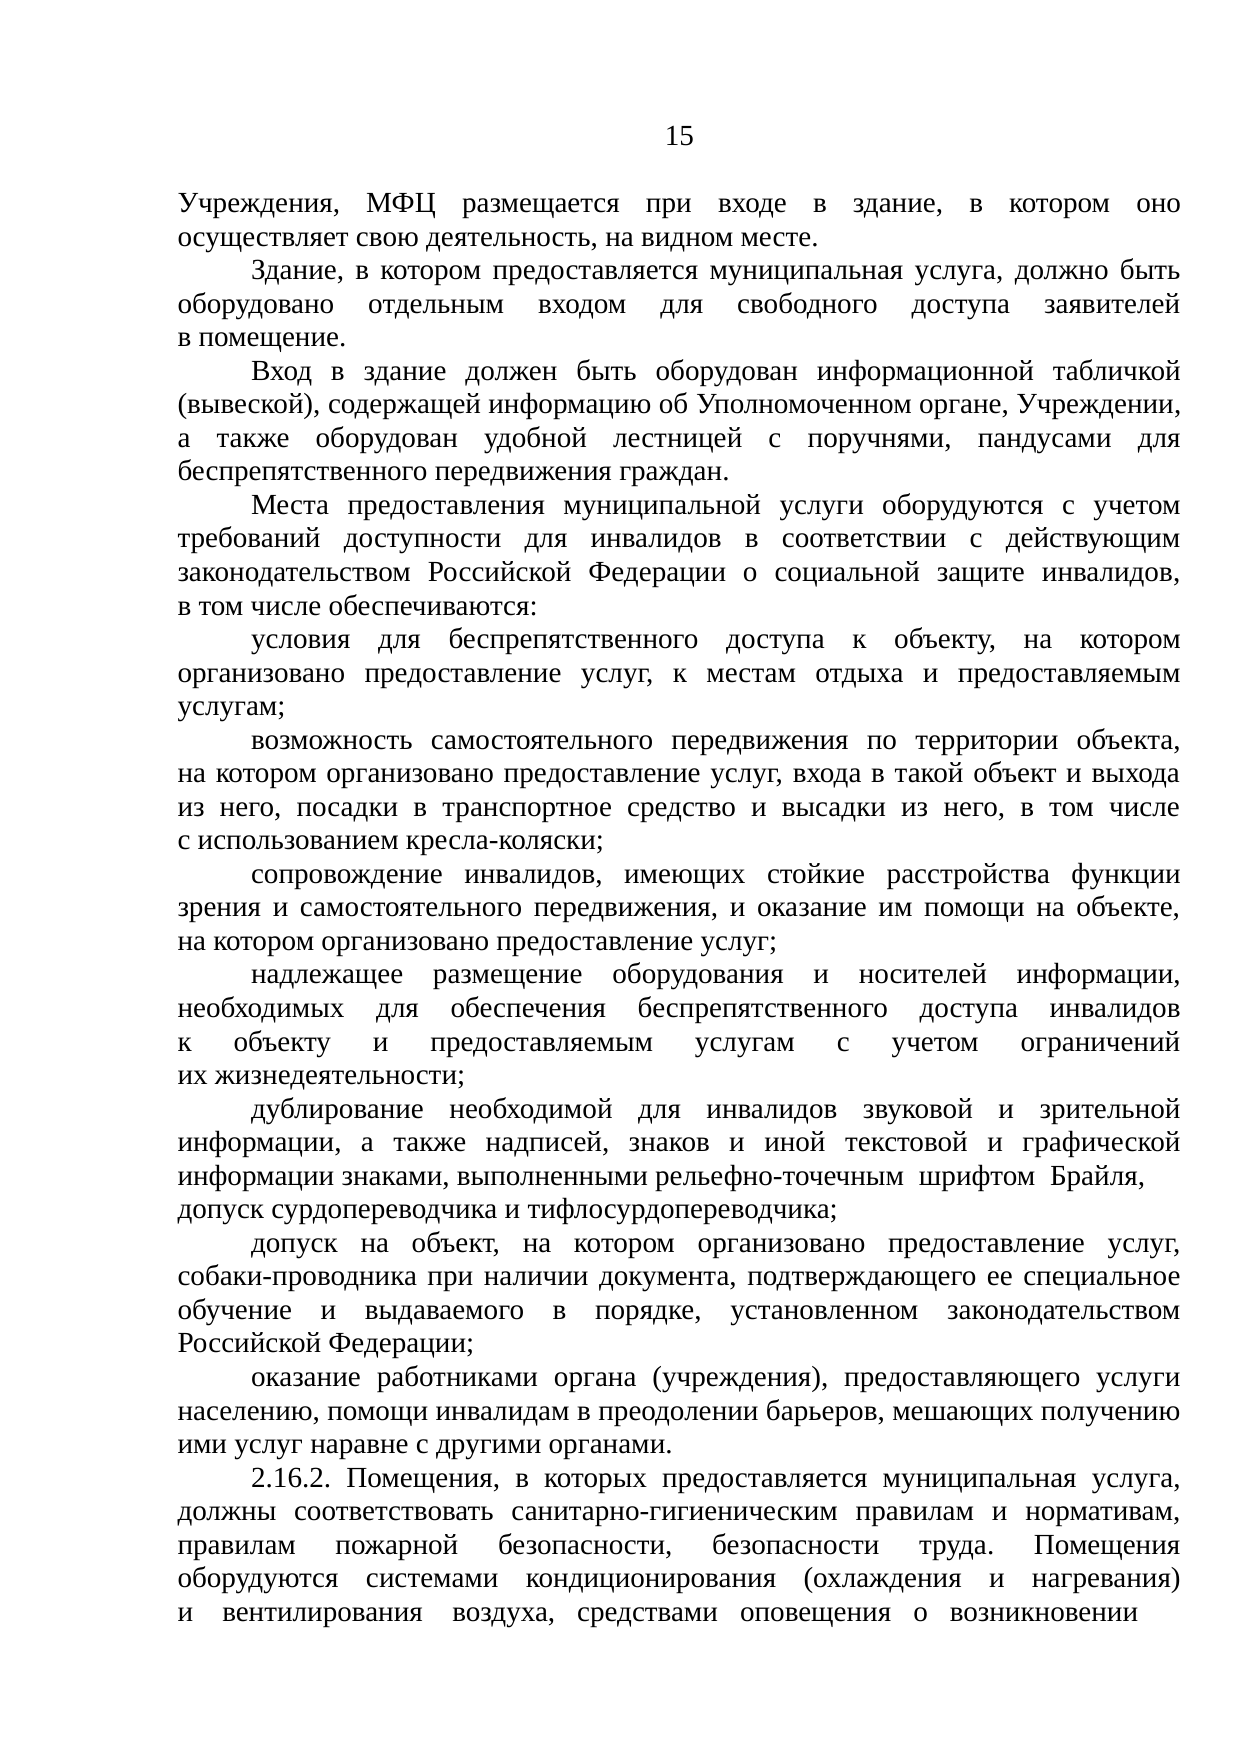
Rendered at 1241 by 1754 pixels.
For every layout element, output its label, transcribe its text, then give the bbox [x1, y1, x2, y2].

text оказание работниками органа (учреждения), предоставляющего услуги населению, помощи инвалидам в преодолении барьеров, мешающих получению ими услуг наравне с другими органами. [177, 1359, 1181, 1460]
text Учреждения, МФЦ размещается при входе в здание, в котором оно осуществляет свою деятельность, на видном месте. [177, 185, 1181, 252]
text условия для беспрепятственного доступа к объекту, на котором организовано предоставление услуг, к местам отдыха и предоставляемым услугам; [177, 621, 1181, 722]
text Вход в здание должен быть оборудован информационной табличкой (вывеской), содержащей информацию об Уполномоченном органе, Учреждении, а также оборудован удобной лестницей с поручнями, пандусами для беспрепятственного передвижения граждан. [177, 353, 1181, 487]
text возможность самостоятельного передвижения по территории объекта, на котором организовано предоставление услуг, входа в такой объект и выхода из него, посадки в транспортное средство и высадки из него, в том числе с использованием кресла-коляски; [177, 722, 1181, 856]
text Здание, в котором предоставляется муниципальная услуга, должно быть оборудовано отдельным входом для свободного доступа заявителей в помещение. [177, 252, 1181, 353]
text 15 [177, 118, 1181, 152]
text Места предоставления муниципальной услуги оборудуются с учетом требований доступности для инвалидов в соответствии с действующим законодательством Российской Федерации о социальной защите инвалидов, в том числе обеспечиваются: [177, 487, 1181, 621]
text дублирование необходимой для инвалидов звуковой и зрительной информации, а также надписей, знаков и иной текстовой и графической информации знаками, выполненными рельефно-точечным шрифтом Брайля, [177, 1091, 1181, 1191]
text допуск сурдопереводчика и тифлосурдопереводчика; [177, 1191, 1181, 1225]
text сопровождение инвалидов, имеющих стойкие расстройства функции зрения и самостоятельного передвижения, и оказание им помощи на объекте, на котором организовано предоставление услуг; [177, 856, 1181, 957]
text надлежащее размещение оборудования и носителей информации, необходимых для обеспечения беспрепятственного доступа инвалидов к объекту и предоставляемым услугам с учетом ограничений их жизнедеятельности; [177, 957, 1181, 1091]
text допуск на объект, на котором организовано предоставление услуг, собаки-проводника при наличии документа, подтверждающего ее специальное обучение и выдаваемого в порядке, установленном законодательством Российской Федерации; [177, 1225, 1181, 1359]
text 2.16.2. Помещения, в которых предоставляется муниципальная услуга, должны соответствовать санитарно-гигиеническим правилам и нормативам, правилам пожарной безопасности, безопасности труда. Помещения оборудуются системами кондиционирования (охлаждения и нагревания) и вентилирования воздуха, средствами оповещения о возникновении [177, 1460, 1181, 1627]
